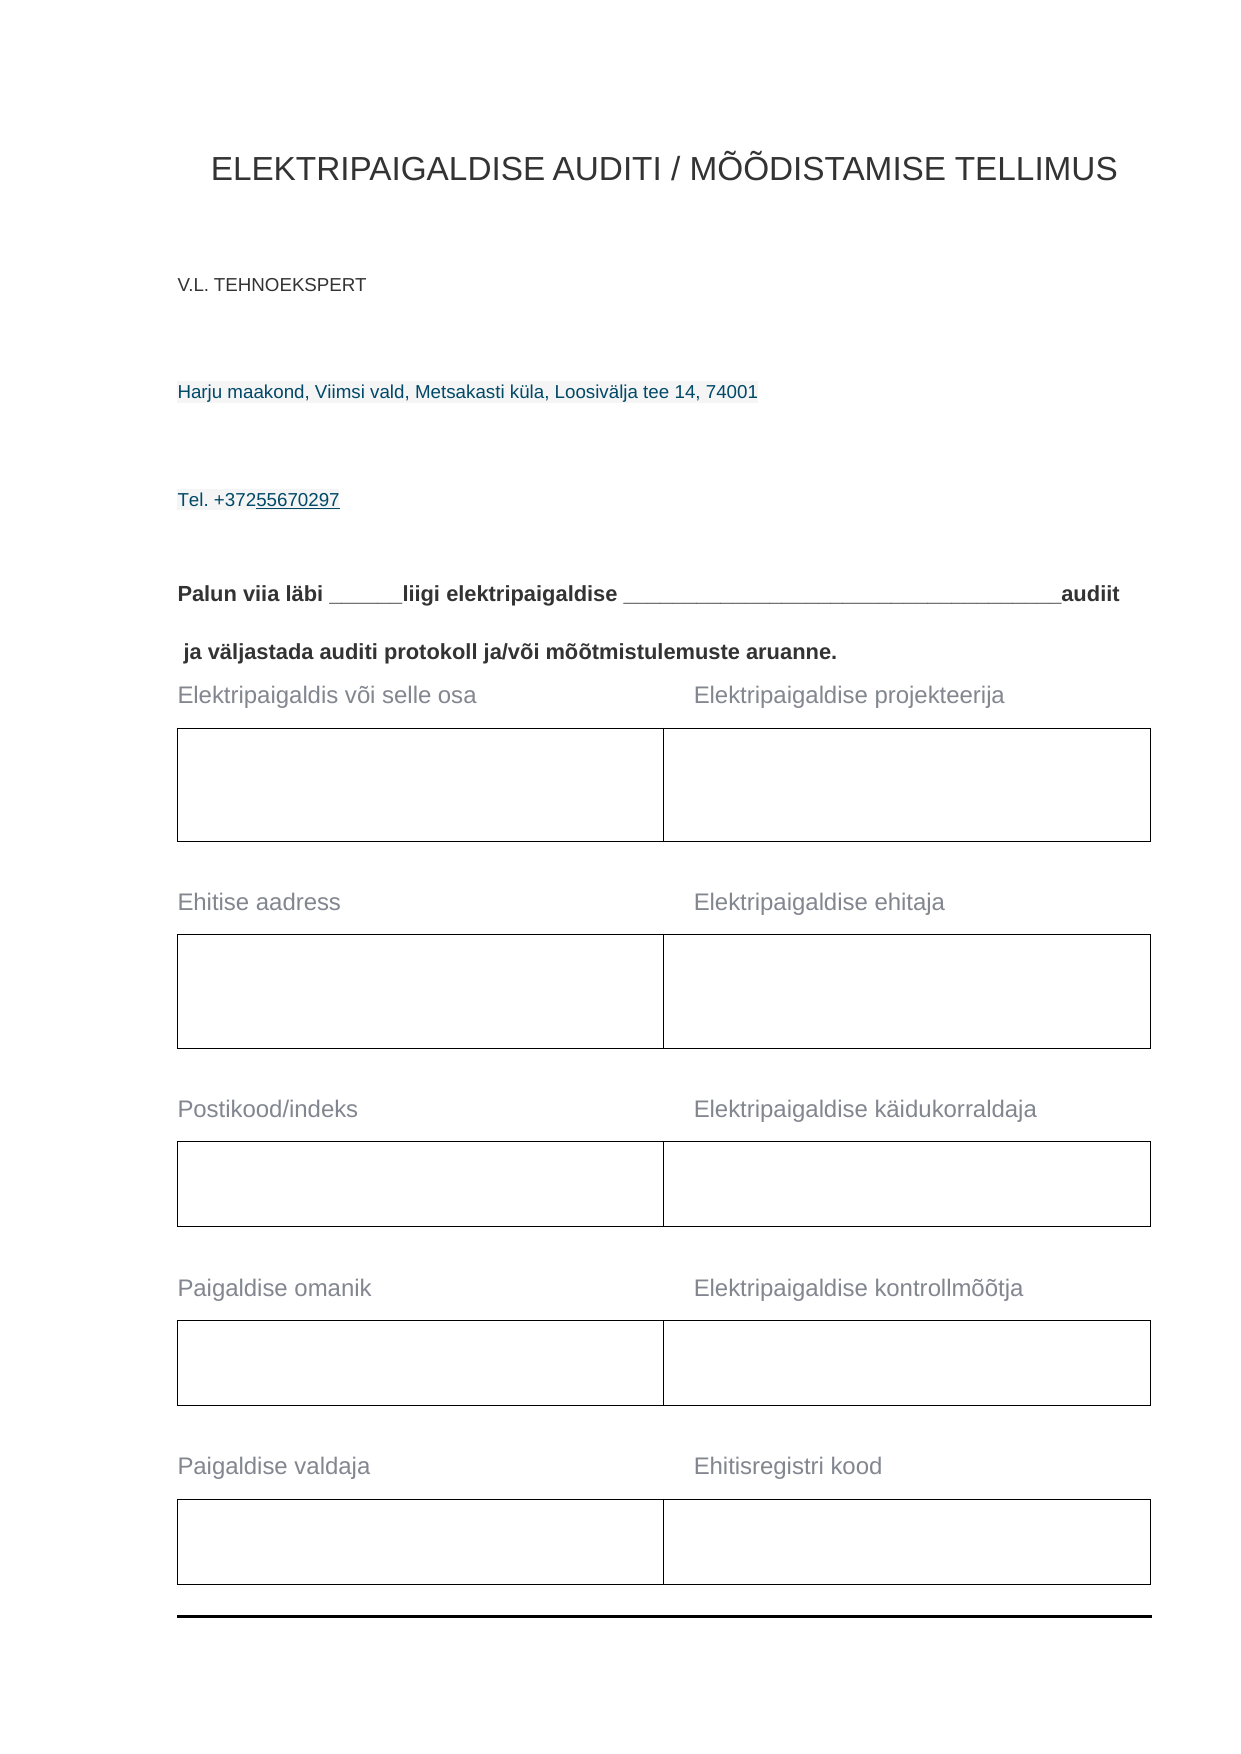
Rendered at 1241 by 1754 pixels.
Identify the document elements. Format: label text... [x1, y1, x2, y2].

text Postikood/indeks Elektripaigaldise käidukorraldaja [177, 1095, 1152, 1123]
table_header [664, 1500, 1150, 1583]
table_header [664, 729, 1150, 841]
table_header [664, 1321, 1150, 1405]
table_header [178, 729, 663, 841]
table_header [178, 1321, 663, 1405]
table_header [178, 935, 663, 1047]
subtitle Tel. +37255670297 [177, 489, 1152, 510]
subtitle Palun viia läbi ______liigi elektripaigaldise ____________________________________audiit [177, 581, 1152, 606]
table_header [664, 1142, 1150, 1226]
subtitle Harju maakond, Viimsi vald, Metsakasti küla, Loosivälja tee 14, 74001 [177, 381, 1152, 403]
subtitle V.L. Tehnoekspert [177, 274, 1152, 295]
subtitle ja väljastada auditi protokoll ja/või mõõtmistulemuste aruanne. [177, 639, 1152, 664]
text Paigaldise omanik Elektripaigaldise kontrollmõõtja [177, 1274, 1152, 1301]
text Ehitise aadress Elektripaigaldise ehitaja [177, 888, 1152, 916]
text Paigaldise valdaja Ehitisregistri kood [177, 1452, 1152, 1480]
table_header [178, 1500, 663, 1583]
table_header [664, 935, 1150, 1047]
text Elektripaigaldis või selle osa Elektripaigaldise projekteerija [177, 681, 1152, 709]
table_header [178, 1142, 663, 1226]
subtitle ELEKTRIPAIGALDISE AUDITI / MÕÕDISTAMISE TELLIMUS [177, 149, 1152, 188]
